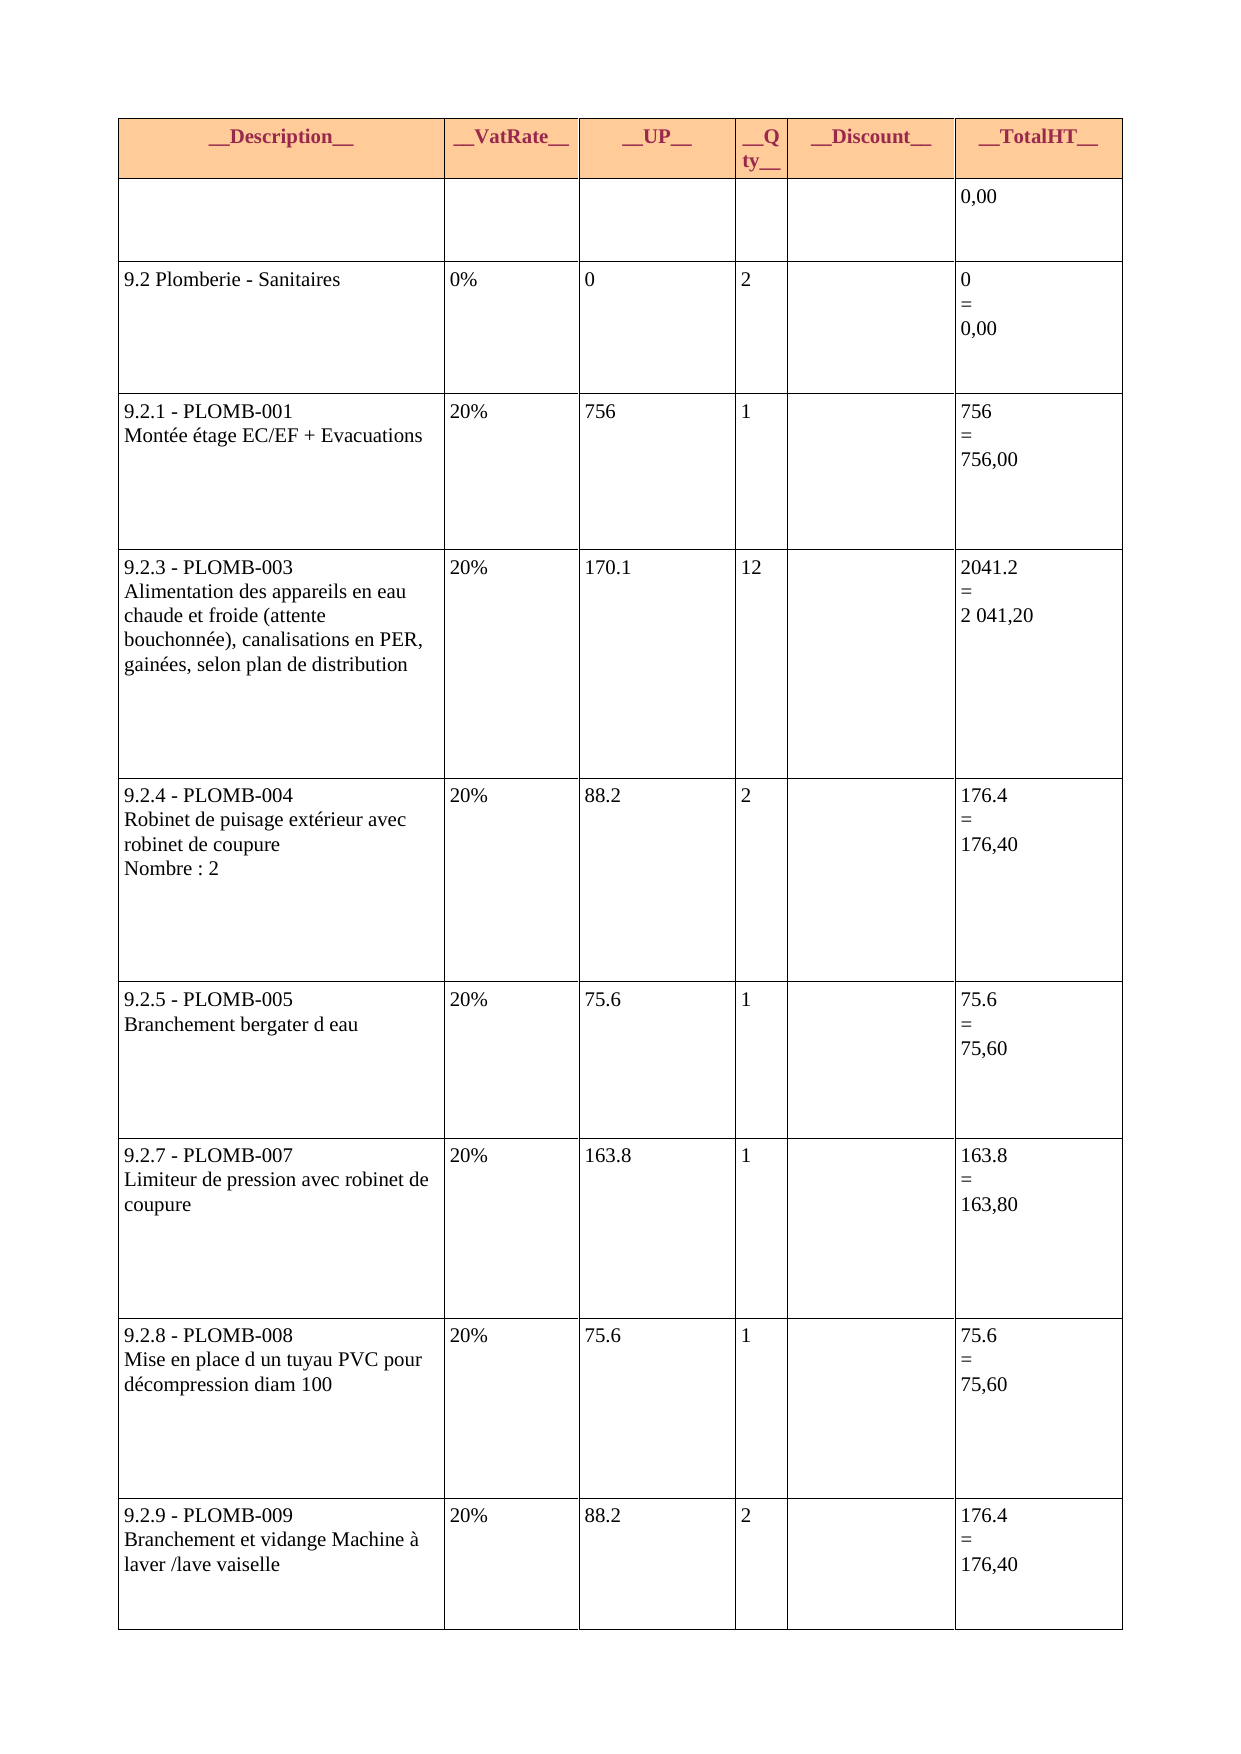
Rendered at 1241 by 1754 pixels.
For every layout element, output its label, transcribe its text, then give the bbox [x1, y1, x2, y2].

table_cell 20% [445, 1139, 578, 1318]
table_cell 20% [445, 1499, 578, 1629]
table_cell 75.6 = 75,60 [956, 1319, 1122, 1498]
table_cell 20% [445, 982, 578, 1138]
table_cell [580, 179, 735, 261]
table_header __TotalHT__ [956, 119, 1122, 178]
table_cell [788, 1319, 954, 1498]
table_cell 163.8 [580, 1139, 735, 1318]
table_cell 88.2 [580, 779, 735, 981]
table_cell [788, 179, 954, 261]
table_cell 176.4 = 176,40 [956, 1499, 1122, 1629]
table_cell 9.2.4 - PLOMB-004 Robinet de puisage extérieur avec robinet de coupure Nombre : 2 [119, 779, 444, 981]
table_cell 2 [736, 262, 787, 393]
table_cell 9.2.3 - PLOMB-003 Alimentation des appareils en eau chaude et froide (attente bouchonnée), canalisations en PER, gainées, selon plan de distribution [119, 550, 444, 778]
table_cell 2 [736, 779, 787, 981]
table_cell 20% [445, 550, 578, 778]
table_cell 756 = 756,00 [956, 394, 1122, 549]
table_cell 9.2.1 - PLOMB-001 Montée étage EC/EF + Evacuations [119, 394, 444, 549]
table_cell [119, 179, 444, 261]
table_header __Description__ [119, 119, 444, 178]
table_cell 9.2.9 - PLOMB-009 Branchement et vidange Machine à laver /lave vaiselle [119, 1499, 444, 1629]
table_header __UP__ [580, 119, 735, 178]
table_cell [788, 1139, 954, 1318]
table_cell [736, 179, 787, 261]
table_cell [788, 1499, 954, 1629]
table_cell 0 [580, 262, 735, 393]
table_cell 0,00 [956, 179, 1122, 261]
table_cell [788, 779, 954, 981]
table_cell 20% [445, 1319, 578, 1498]
table_header __Discount__ [788, 119, 954, 178]
table_header __VatRate__ [445, 119, 578, 178]
table_cell 1 [736, 1319, 787, 1498]
table_cell 20% [445, 779, 578, 981]
table_cell 1 [736, 394, 787, 549]
table_cell [445, 179, 578, 261]
table_cell 170.1 [580, 550, 735, 778]
table_cell 9.2.5 - PLOMB-005 Branchement bergater d eau [119, 982, 444, 1138]
table_cell 20% [445, 394, 578, 549]
table_cell [788, 262, 954, 393]
table_cell 0 = 0,00 [956, 262, 1122, 393]
table_cell 2 [736, 1499, 787, 1629]
table_cell 12 [736, 550, 787, 778]
table_cell [788, 550, 954, 778]
table_cell 88.2 [580, 1499, 735, 1629]
table_cell 75.6 [580, 982, 735, 1138]
table_cell 2041.2 = 2 041,20 [956, 550, 1122, 778]
table_cell 75.6 [580, 1319, 735, 1498]
table_cell 9.2.7 - PLOMB-007 Limiteur de pression avec robinet de coupure [119, 1139, 444, 1318]
table_cell 75.6 = 75,60 [956, 982, 1122, 1138]
table_cell 9.2 Plomberie - Sanitaires [119, 262, 444, 393]
table_cell 0% [445, 262, 578, 393]
table_cell 9.2.8 - PLOMB-008 Mise en place d un tuyau PVC pour décompression diam 100 [119, 1319, 444, 1498]
table_cell 756 [580, 394, 735, 549]
table_cell [788, 394, 954, 549]
table_cell 163.8 = 163,80 [956, 1139, 1122, 1318]
table_header __Qty__ [736, 119, 787, 178]
table_cell [788, 982, 954, 1138]
table_cell 1 [736, 1139, 787, 1318]
table_cell 176.4 = 176,40 [956, 779, 1122, 981]
table_cell 1 [736, 982, 787, 1138]
